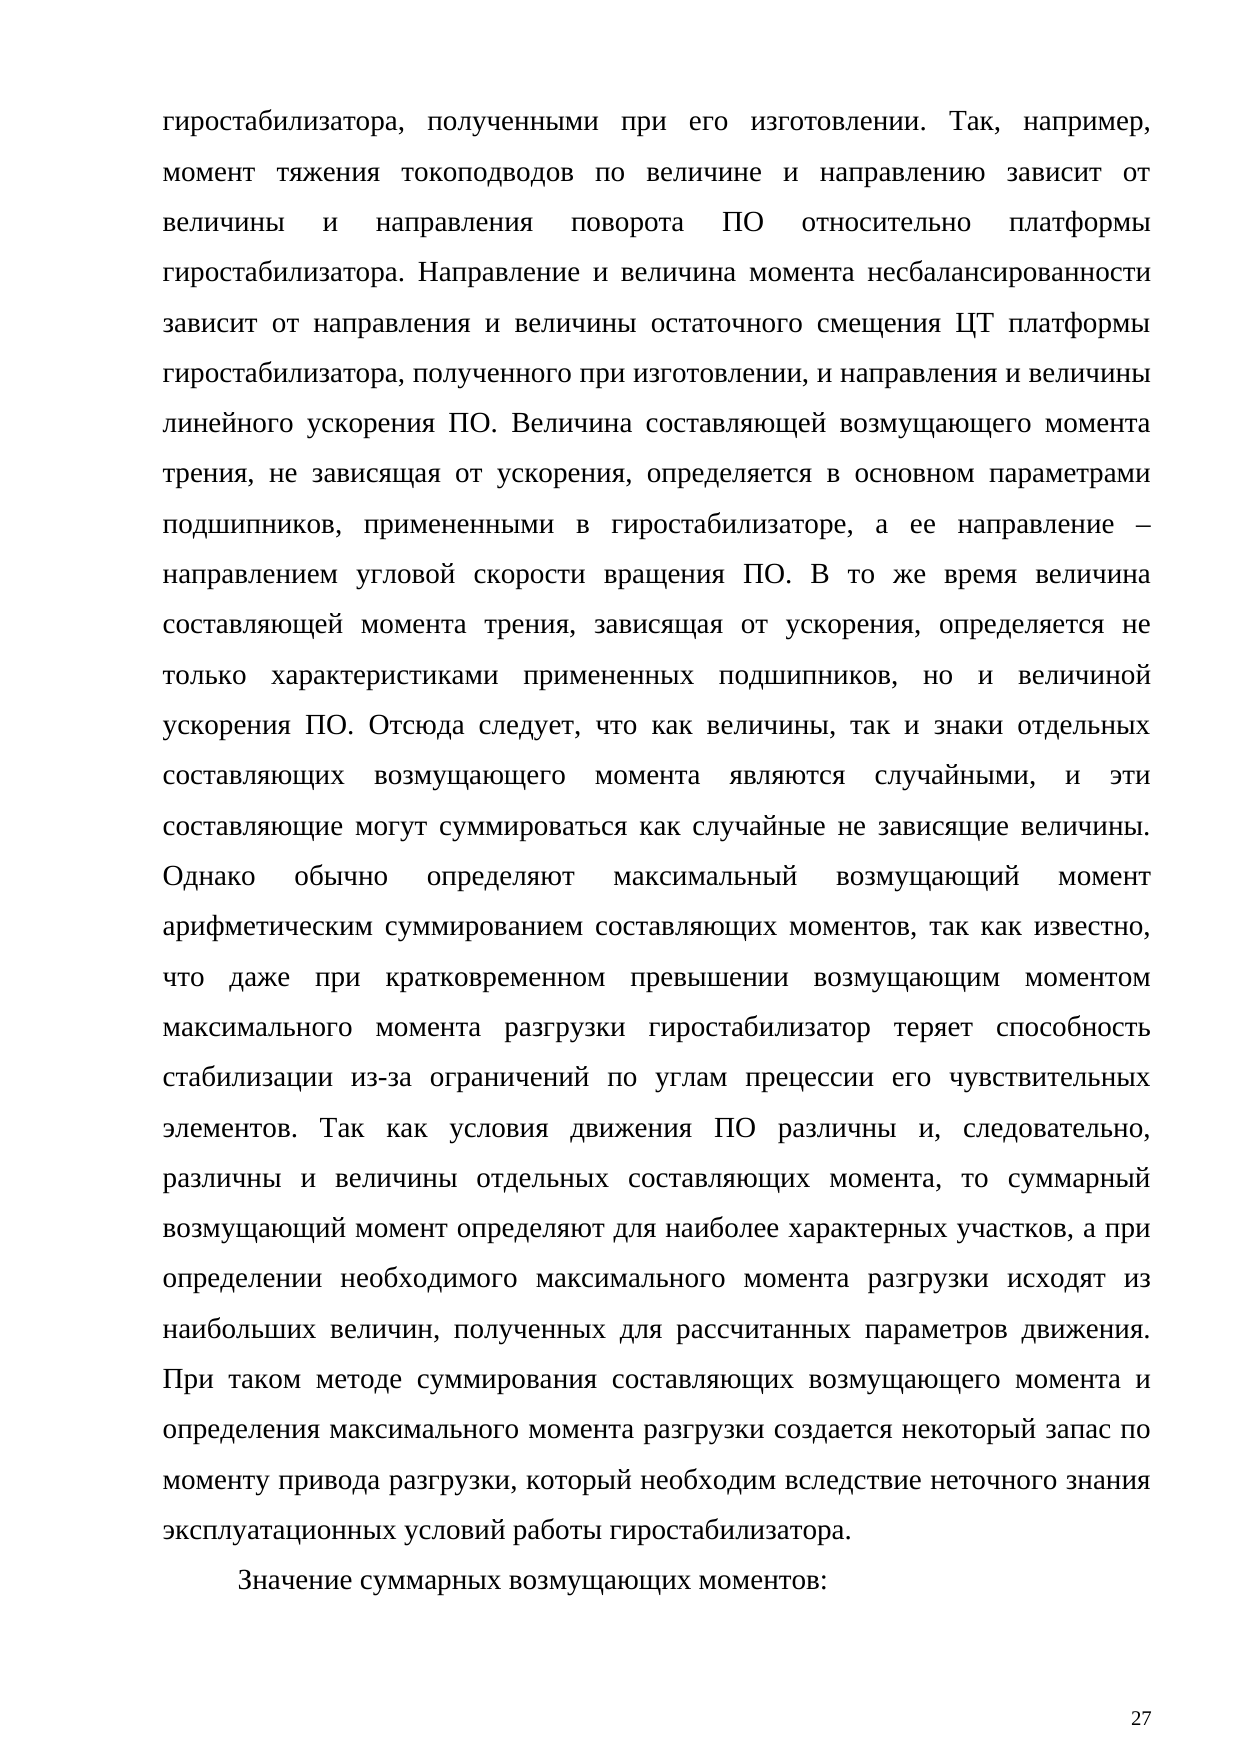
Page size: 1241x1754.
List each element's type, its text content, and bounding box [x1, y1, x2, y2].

text гиростабилизатора, полученными при его изготовлении. Так, например, момент тяжения токоподводов по величине и направлению зависит от величины и направления поворота ПО относительно платформы гиростабилизатора. Направление и величина момента несбалансированности зависит от направления и величины остаточного смещения ЦТ платформы гиростабилизатора, полученного при изготовлении, и направления и величины линейного ускорения ПО. Величина составляющей возмущающего момента трения, не зависящая от ускорения, определяется в основном параметрами подшипников, примененными в гиростабилизаторе, а ее направление – направлением угловой скорости вращения ПО. В то же время величина составляющей момента трения, зависящая от ускорения, определяется не только характеристиками примененных подшипников, но и величиной ускорения ПО. Отсюда следует, что как величины, так и знаки отдельных составляющих возмущающего момента являются случайными, и эти составляющие могут суммироваться как случайные не зависящие величины. Однако обычно определяют максимальный возмущающий момент арифметическим суммированием составляющих моментов, так как известно, что даже при кратковременном превышении возмущающим моментом максимального момента разгрузки гиростабилизатор теряет способность стабилизации из-за ограничений по углам прецессии его чувствительных элементов. Так как условия движения ПО различны и, следовательно, различны и величины отдельных составляющих момента, то суммарный возмущающий момент определяют для наиболее характерных участков, а при определении необходимого максимального момента разгрузки исходят из наибольших величин, полученных для рассчитанных параметров движения. При таком методе суммирования составляющих возмущающего момента и определения максимального момента разгрузки создается некоторый запас по моменту привода разгрузки, который необходим вследствие неточного знания эксплуатационных условий работы гиростабилизатора. [162, 103, 1152, 1546]
text Значение суммарных возмущающих моментов: [162, 1562, 1152, 1596]
